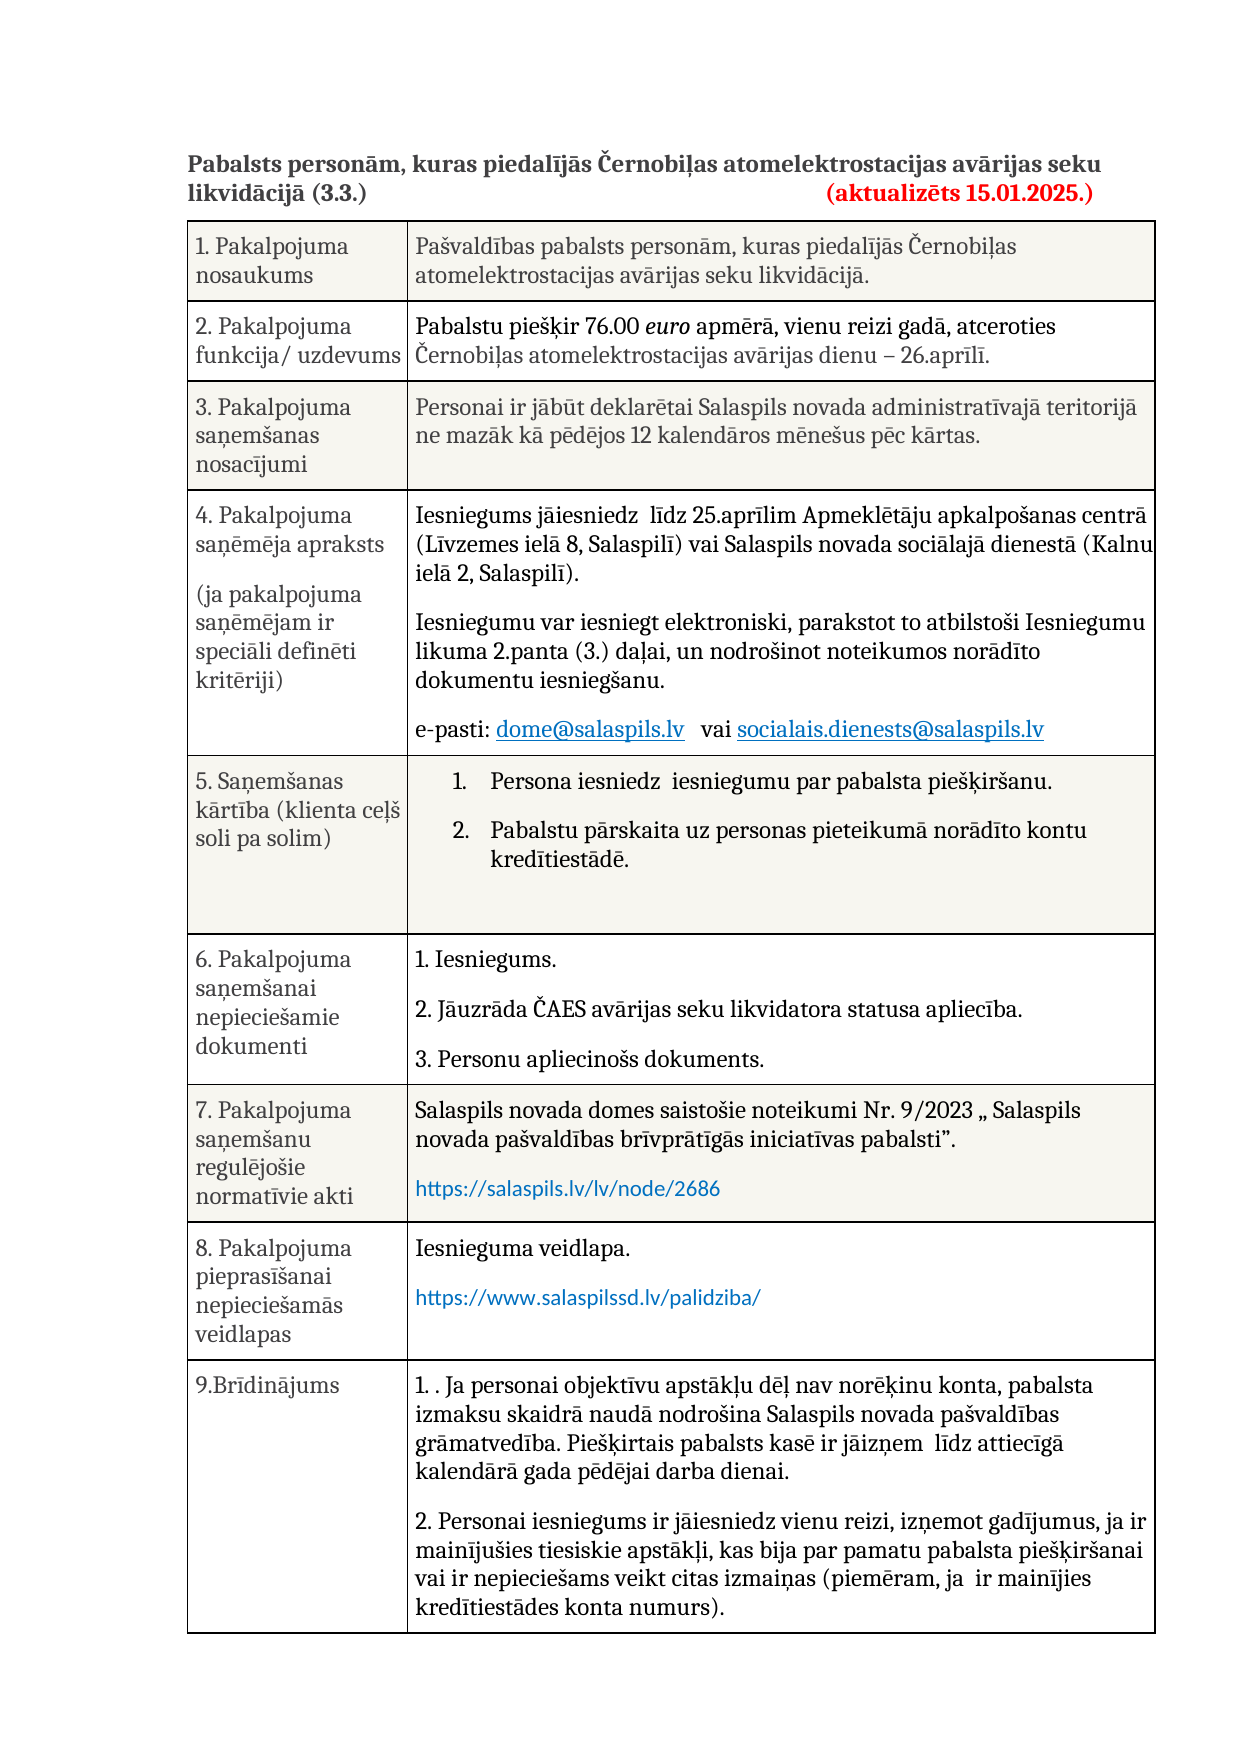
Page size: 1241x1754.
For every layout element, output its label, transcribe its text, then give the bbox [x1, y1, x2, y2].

table_header 1. Pakalpojuma nosaukums [188, 222, 407, 300]
table_cell 4. Pakalpojuma saņēmēja apraksts (ja pakalpojuma saņēmējam ir speciāli definēti kritēriji) [188, 491, 407, 754]
table_header Pašvaldības pabalsts personām, kuras piedalījās Černobiļas atomelektrostacijas avārijas seku likvidācijā. [408, 222, 1154, 300]
table_cell 9.Brīdinājums [188, 1361, 407, 1632]
table_cell 2. Pakalpojuma funkcija/ uzdevums [188, 302, 407, 380]
table_cell 8. Pakalpojuma pieprasīšanai nepieciešamās veidlapas [188, 1223, 407, 1359]
table_cell Personai ir jābūt deklarētai Salaspils novada administratīvajā teritorijā ne mazāk kā pēdējos 12 kalendāros mēnešus pēc kārtas. [408, 382, 1154, 489]
table_cell 1. Iesniegums. 2. Jāuzrāda ČAES avārijas seku likvidatora statusa apliecība. 3. Personu apliecinošs dokuments. [408, 935, 1154, 1084]
table_cell Persona iesniedz iesniegumu par pabalsta piešķiršanu. Pabalstu pārskaita uz personas pieteikumā norādīto kontu kredītiestādē. [408, 756, 1154, 933]
table_cell Pabalstu piešķir 76.00 euro apmērā, vienu reizi gadā, atceroties Černobiļas atomelektrostacijas avārijas dienu – 26.aprīlī. [408, 302, 1154, 380]
table_cell Iesniegums jāiesniedz līdz 25.aprīlim Apmeklētāju apkalpošanas centrā (Līvzemes ielā 8, Salaspilī) vai Salaspils novada sociālajā dienestā (Kalnu ielā 2, Salaspilī). Iesniegumu var iesniegt elektroniski, parakstot to atbilstoši Iesniegumu likuma 2.panta (3.) daļai, un nodrošinot noteikumos norādīto dokumentu iesniegšanu. e-pasti: dome@salaspils.lv vai socialais.dienests@salaspils.lv [408, 491, 1154, 754]
text Pabalsts personām, kuras piedalījās Černobiļas atomelektrostacijas avārijas seku likvidācijā (3.3.) (aktualizēts 15.01.2025.) [187, 150, 1137, 207]
table_cell 5. Saņemšanas kārtība (klienta ceļš soli pa solim) [188, 756, 407, 933]
table_cell 6. Pakalpojuma saņemšanai nepieciešamie dokumenti [188, 935, 407, 1084]
table_cell 1. . Ja personai objektīvu apstākļu dēļ nav norēķinu konta, pabalsta izmaksu skaidrā naudā nodrošina Salaspils novada pašvaldības grāmatvedība. Piešķirtais pabalsts kasē ir jāizņem līdz attiecīgā kalendārā gada pēdējai darba dienai. 2. Personai iesniegums ir jāiesniedz vienu reizi, izņemot gadījumus, ja ir mainījušies tiesiskie apstākļi, kas bija par pamatu pabalsta piešķiršanai vai ir nepieciešams veikt citas izmaiņas (piemēram, ja ir mainījies kredītiestādes konta numurs). [408, 1361, 1154, 1632]
table_cell 7. Pakalpojuma saņemšanu regulējošie normatīvie akti [188, 1085, 407, 1221]
table_cell 3. Pakalpojuma saņemšanas nosacījumi [188, 382, 407, 489]
table_cell Salaspils novada domes saistošie noteikumi Nr. 9/2023 „ Salaspils novada pašvaldības brīvprātīgās iniciatīvas pabalsti”. https://salaspils.lv/lv/node/2686 [408, 1085, 1154, 1221]
table_cell Iesnieguma veidlapa. https://www.salaspilssd.lv/palidziba/ [408, 1223, 1154, 1359]
